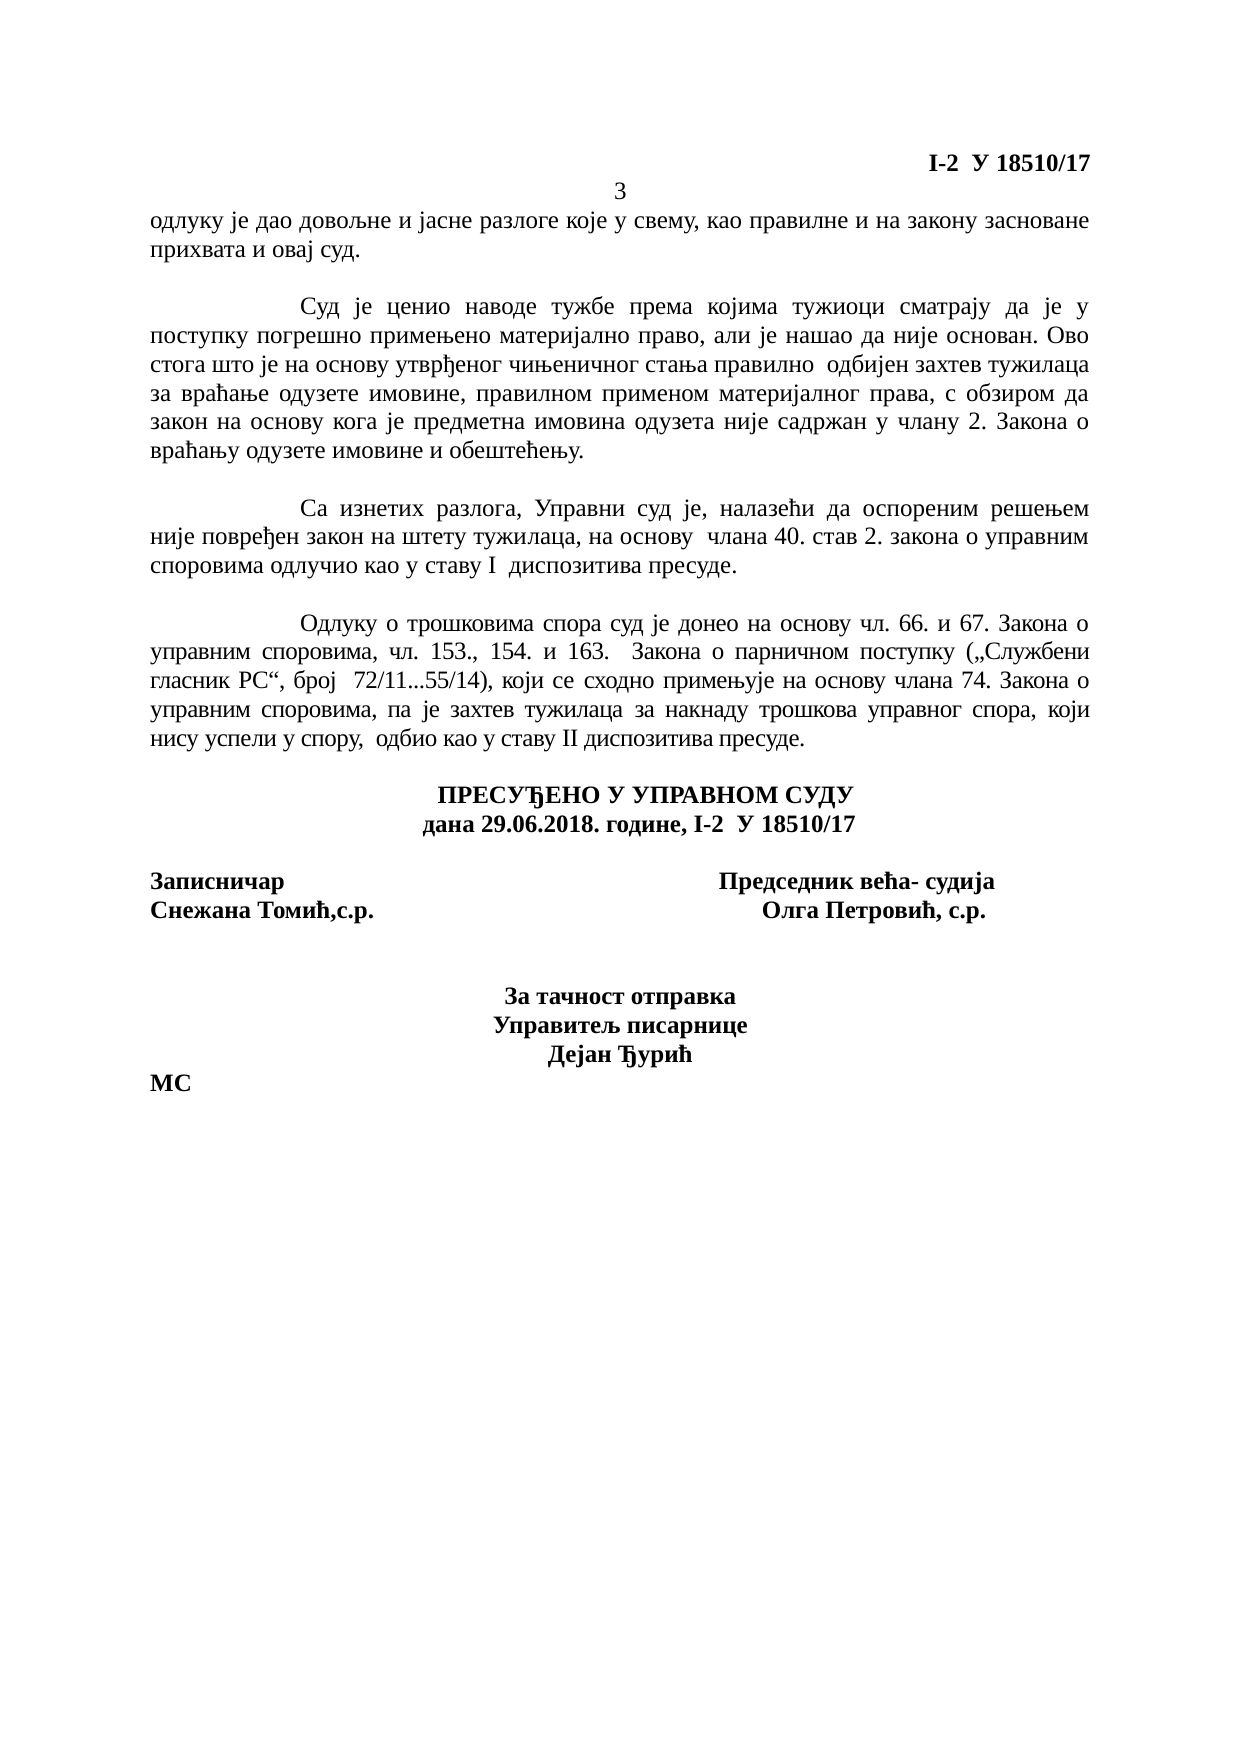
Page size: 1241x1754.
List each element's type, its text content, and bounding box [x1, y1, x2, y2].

text Записничар Председник већа- судија [150, 866, 1090, 895]
text дана 29.06.2018. године, I-2 У 18510/17 [150, 809, 1090, 838]
text Суд је ценио наводе тужбе према којима тужиоци сматрају да је у поступку погрешно примењено материјално право, али је нашао да није основан. Ово стога што је на основу утврђеног чињеничног стања правилно одбијен захтев тужилаца за враћање одузете имовине, правилном применом материјалног права, с обзиром да закон на основу кога је предметна имовина одузета није садржан у члану 2. Закона о враћању одузете имовине и обештећењу. [150, 291, 1090, 464]
text За тачност отправка [150, 981, 1090, 1010]
text Управитељ писарнице [150, 1010, 1090, 1039]
text Снежана Томић,с.р. Олга Петровић, с.р. [150, 895, 1090, 924]
text Одлуку о трошковима спора суд је донео на основу чл. 66. и 67. Закона о управним споровима, чл. 153., 154. и 163. Закона о парничном поступку („Службени гласник РС“, број 72/11...55/14), који се сходно примењује на основу члана 74. Закона о управним споровима, па је захтев тужилаца за накнаду трошкова управног спора, који нису успели у спору, одбио као у ставу II диспозитивa пресуде. [150, 608, 1090, 751]
text ПРЕСУЂЕНО У УПРАВНОМ СУДУ [150, 780, 1090, 809]
text одлуку је дао довољне и јасне разлоге које у свему, као правилне и на закону засноване прихвата и овај суд. [150, 205, 1090, 263]
text Са изнетих разлога, Управни суд је, налазећи да оспореним решењем није повређен закон на штету тужилаца, на основу члана 40. став 2. закона о управним споровима одлучио као у ставу I диспозитива пресуде. [150, 493, 1090, 579]
text Дејан Ђурић [150, 1039, 1090, 1068]
text МС [150, 1068, 1090, 1096]
